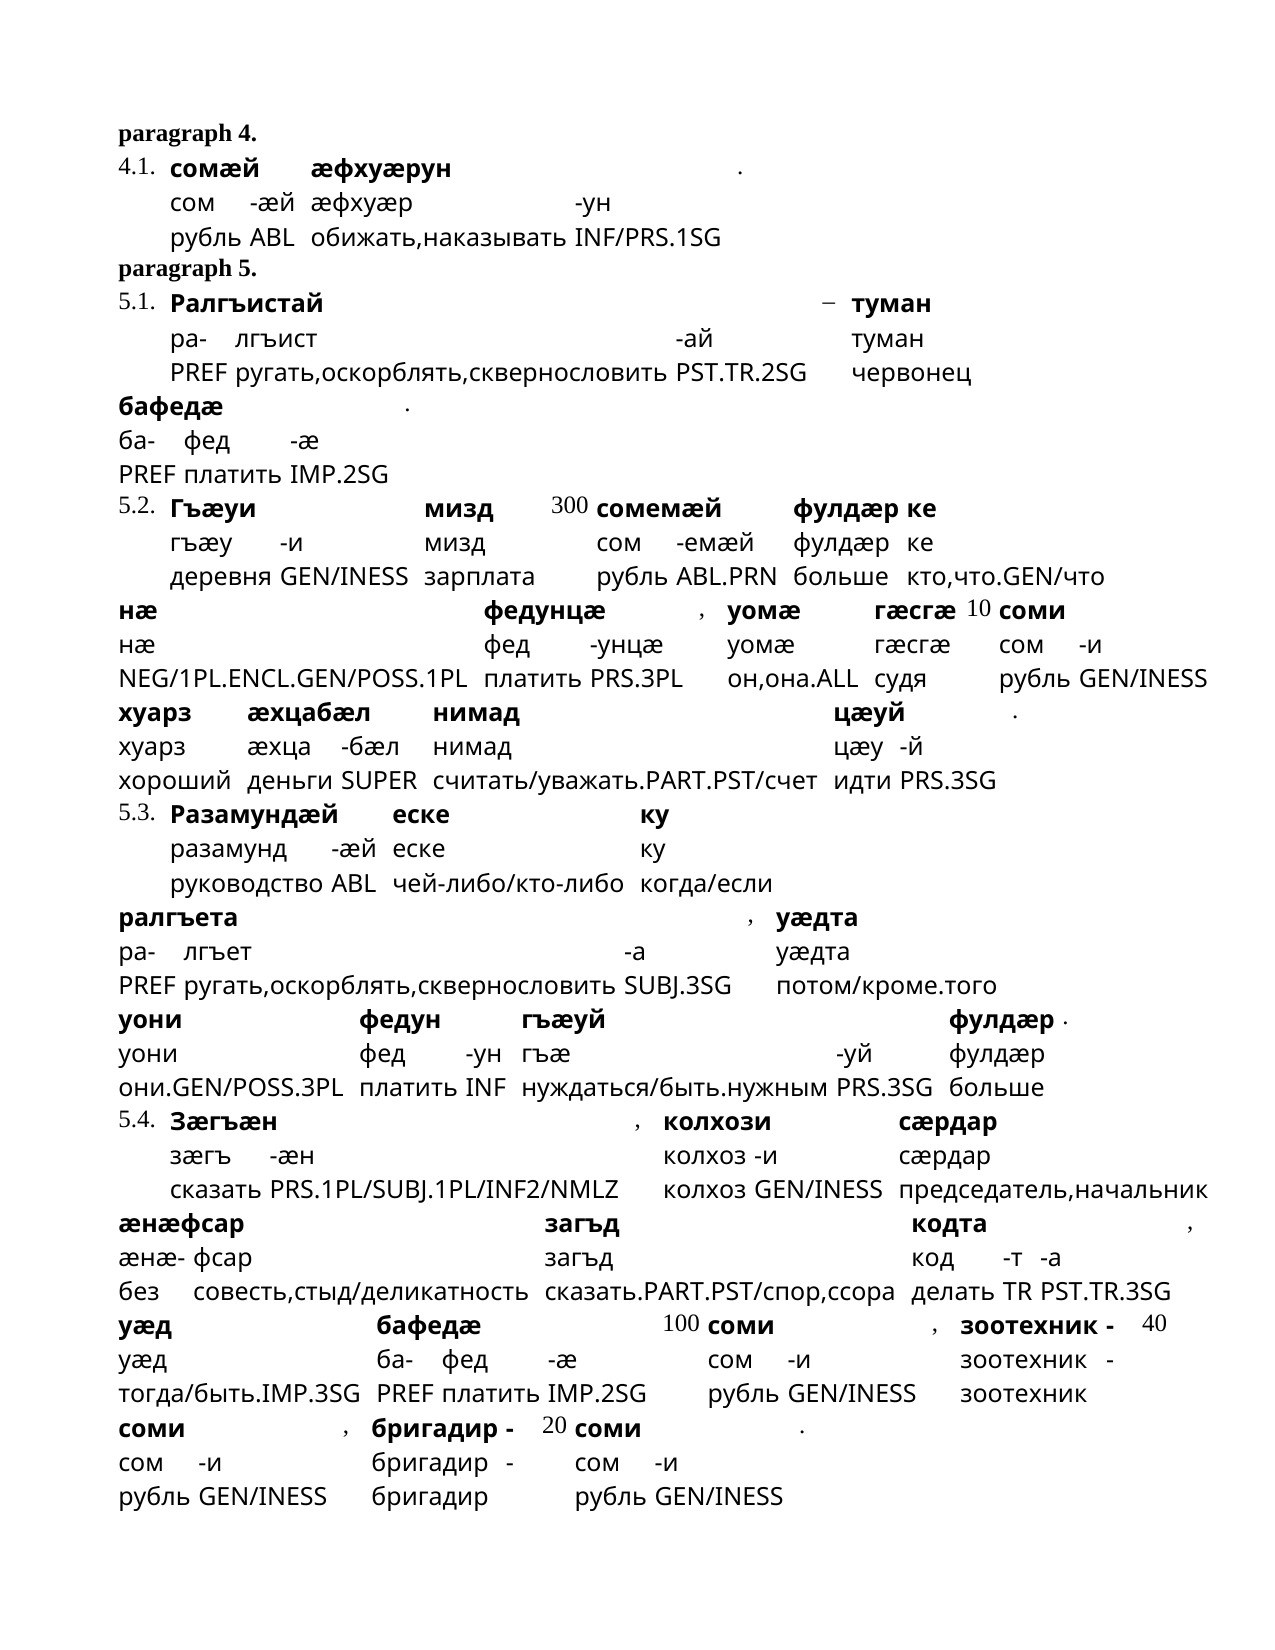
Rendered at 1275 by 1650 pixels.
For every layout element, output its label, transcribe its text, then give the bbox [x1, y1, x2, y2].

text фсар [193, 1240, 529, 1274]
text -т [1003, 1240, 1032, 1274]
text - [1106, 1342, 1127, 1376]
text фед [483, 627, 582, 661]
text ке [906, 491, 1113, 524]
text гæсгæ [874, 627, 951, 661]
text туман [851, 286, 979, 320]
text ругать,оскорблять,сквернословить [235, 354, 668, 388]
text он,она.ALL [727, 661, 859, 695]
text сом [707, 1342, 780, 1376]
text GEN/INESS [198, 1478, 327, 1512]
text 100 [662, 1308, 700, 1337]
text уони [118, 1001, 351, 1036]
text тогда/быть.IMP.3SG [118, 1376, 361, 1410]
text -и [198, 1444, 327, 1478]
text нæ [118, 593, 476, 627]
text уæдта [776, 899, 1005, 933]
text гъæ [521, 1036, 828, 1069]
text - [1106, 1308, 1134, 1342]
text платить [359, 1069, 458, 1104]
text сказать [169, 1172, 262, 1206]
text -а [1040, 1240, 1172, 1274]
text они.GEN/POSS.3PL [118, 1069, 344, 1104]
text фулдæр [948, 1001, 1054, 1036]
text , [634, 1104, 655, 1132]
text 5.3. [118, 797, 162, 826]
text paragraph 4. [118, 118, 1249, 147]
text ке [906, 524, 1105, 559]
text 5.1. [118, 286, 162, 315]
text зарплата [424, 559, 536, 593]
text загъд [544, 1240, 896, 1274]
text -æ [548, 1342, 647, 1376]
text ра- [169, 320, 227, 354]
text платить [483, 661, 582, 695]
text уæдта [776, 933, 998, 967]
text PREF [169, 354, 227, 388]
text 5.4. [118, 1104, 162, 1132]
text сæрдар [898, 1104, 1216, 1138]
text зоотехник [960, 1342, 1087, 1376]
text нæ [118, 627, 468, 661]
text рубль [574, 1478, 647, 1512]
text сом [596, 524, 668, 559]
text -и [1078, 627, 1208, 661]
text 300 [551, 491, 588, 519]
text - [506, 1410, 534, 1444]
text Зæгъæн [169, 1104, 627, 1138]
text сом [169, 185, 242, 219]
text бригадир [371, 1410, 498, 1444]
text колхози [663, 1104, 891, 1138]
text бригадир [371, 1444, 488, 1478]
text -и [754, 1138, 883, 1172]
text Разамундæй [169, 797, 384, 831]
text PRS.3PL [589, 661, 683, 695]
text PRS.1PL/SUBJ.1PL/INF2/NMLZ [269, 1172, 619, 1206]
text чей-либо/кто-либо [392, 865, 624, 899]
text еске [392, 797, 632, 831]
text -и [279, 524, 409, 559]
text уæд [118, 1308, 369, 1342]
text фулдæр [793, 524, 890, 559]
text председатель,начальник [898, 1172, 1208, 1206]
text зæгъ [169, 1138, 262, 1172]
text . [1062, 1001, 1083, 1030]
text SUBJ.3SG [624, 967, 732, 1001]
text лгъист [235, 320, 668, 354]
text GEN/INESS [787, 1376, 917, 1410]
text фед [183, 422, 282, 456]
text нимад [432, 729, 818, 763]
text . [799, 1410, 820, 1439]
text NEG/1PL.ENCL.GEN/POSS.1PL [118, 661, 468, 695]
text фед [441, 1342, 540, 1376]
text . [737, 151, 758, 180]
text -ун [574, 185, 722, 219]
text ба- [118, 422, 176, 456]
text бафедæ [118, 388, 397, 422]
text ABL [331, 865, 377, 899]
text ругать,оскорблять,сквернословить [183, 967, 616, 1001]
text ABL [249, 219, 295, 253]
text деревня [169, 559, 272, 593]
text цæу [833, 729, 892, 763]
text рубль [998, 661, 1071, 695]
text -æн [269, 1138, 619, 1172]
text кто,что.GEN/что [906, 559, 1105, 593]
text PRS.3SG [836, 1069, 933, 1104]
text совесть,стыд/деликатность [193, 1274, 529, 1308]
text фед [359, 1036, 458, 1069]
text туман [851, 320, 971, 354]
text PRS.3SG [899, 763, 997, 797]
text PREF [376, 1376, 434, 1410]
text , [747, 899, 768, 928]
text соми [574, 1410, 791, 1444]
text , [343, 1410, 364, 1439]
text GEN/INESS [1078, 661, 1208, 695]
text -æй [331, 831, 377, 865]
text paragraph 5. [118, 253, 1249, 282]
text æнæфсар [118, 1206, 537, 1240]
text сæрдар [898, 1138, 1208, 1172]
text бригадир [371, 1478, 488, 1512]
text SUPER [341, 763, 417, 797]
text уомæ [727, 627, 859, 661]
text -й [899, 729, 997, 763]
text код [911, 1240, 995, 1274]
text – [822, 286, 843, 315]
text - [506, 1444, 527, 1478]
text зоотехник [960, 1376, 1087, 1410]
text Ралгъистай [169, 286, 815, 320]
text больше [793, 559, 890, 593]
text , [932, 1308, 953, 1337]
text загъд [544, 1206, 904, 1240]
text червонец [851, 354, 971, 388]
text уæд [118, 1342, 361, 1376]
text нимад [432, 695, 826, 729]
text сом [998, 627, 1071, 661]
text хороший [118, 763, 232, 797]
text нуждаться/быть.нужным [521, 1069, 828, 1104]
text бафедæ [376, 1308, 654, 1342]
text INF/PRS.1SG [574, 219, 722, 253]
text идти [833, 763, 892, 797]
text , [698, 593, 719, 621]
text Гъæуи [169, 491, 416, 524]
text ABL.PRN [676, 559, 778, 593]
text федунцæ [483, 593, 691, 627]
text рубль [707, 1376, 780, 1410]
text -унцæ [589, 627, 683, 661]
text федун [359, 1001, 513, 1036]
text считать/уважать.PART.PST/счет [432, 763, 818, 797]
text деньги [247, 763, 333, 797]
text PST.TR.3SG [1040, 1274, 1172, 1308]
text ра- [118, 933, 176, 967]
text больше [948, 1069, 1045, 1104]
text рубль [118, 1478, 191, 1512]
text судя [874, 661, 951, 695]
text гъæуй [521, 1001, 941, 1036]
text -и [654, 1444, 784, 1478]
text GEN/INESS [654, 1478, 784, 1512]
text колхоз [663, 1172, 746, 1206]
text хуарз [118, 729, 232, 763]
text сом [118, 1444, 191, 1478]
text руководство [169, 865, 323, 899]
text -емæй [676, 524, 778, 559]
text -и [787, 1342, 917, 1376]
text кодта [911, 1206, 1179, 1240]
text гъæу [169, 524, 272, 559]
text соми [707, 1308, 924, 1342]
text GEN/INESS [754, 1172, 883, 1206]
text -ун [465, 1036, 506, 1069]
text INF [465, 1069, 506, 1104]
text TR [1003, 1274, 1032, 1308]
text сом [574, 1444, 647, 1478]
text лгъет [183, 933, 616, 967]
text PREF [118, 967, 176, 1001]
text фулдæр [948, 1036, 1045, 1069]
text мизд [424, 524, 536, 559]
text IMP.2SG [548, 1376, 647, 1410]
text обижать,наказывать [310, 219, 567, 253]
text æнæ- [118, 1240, 185, 1274]
text без [118, 1274, 185, 1308]
text , [1187, 1206, 1208, 1234]
text ралгъета [118, 899, 740, 933]
text æфхуæрун [310, 151, 729, 185]
text рубль [596, 559, 668, 593]
text ба- [376, 1342, 434, 1376]
text ку [639, 831, 773, 865]
text . [1012, 695, 1033, 724]
text -ай [675, 320, 807, 354]
text рубль [169, 219, 242, 253]
text разамунд [169, 831, 323, 865]
text 20 [542, 1410, 567, 1439]
text -æй [249, 185, 295, 219]
text æхцабæл [247, 695, 425, 729]
text хуарз [118, 695, 239, 729]
text делать [911, 1274, 995, 1308]
text соми [998, 593, 1216, 627]
text мизд [424, 491, 543, 524]
text 5.2. [118, 491, 162, 519]
text уомæ [727, 593, 866, 627]
text -уй [836, 1036, 933, 1069]
text зоотехник [960, 1308, 1098, 1342]
text сомемæй [596, 491, 785, 524]
text ку [639, 797, 781, 831]
text IMP.2SG [290, 456, 389, 491]
text æфхуæр [310, 185, 567, 219]
text PST.TR.2SG [675, 354, 807, 388]
text соми [118, 1410, 335, 1444]
text æхца [247, 729, 333, 763]
text платить [183, 456, 282, 491]
text PREF [118, 456, 176, 491]
text колхоз [663, 1138, 746, 1172]
text платить [441, 1376, 540, 1410]
text -æ [290, 422, 389, 456]
text 10 [966, 593, 991, 621]
text когда/если [639, 865, 773, 899]
text -бæл [341, 729, 417, 763]
text 4.1. [118, 151, 162, 180]
text потом/кроме.того [776, 967, 998, 1001]
text 40 [1142, 1308, 1167, 1337]
text -а [624, 933, 732, 967]
text сказать.PART.PST/спор,ссора [544, 1274, 896, 1308]
text уони [118, 1036, 344, 1069]
text фулдæр [793, 491, 899, 524]
text еске [392, 831, 624, 865]
text сомæй [169, 151, 303, 185]
text . [404, 388, 425, 417]
text гæсгæ [874, 593, 958, 627]
text цæуй [833, 695, 1004, 729]
text GEN/INESS [279, 559, 409, 593]
